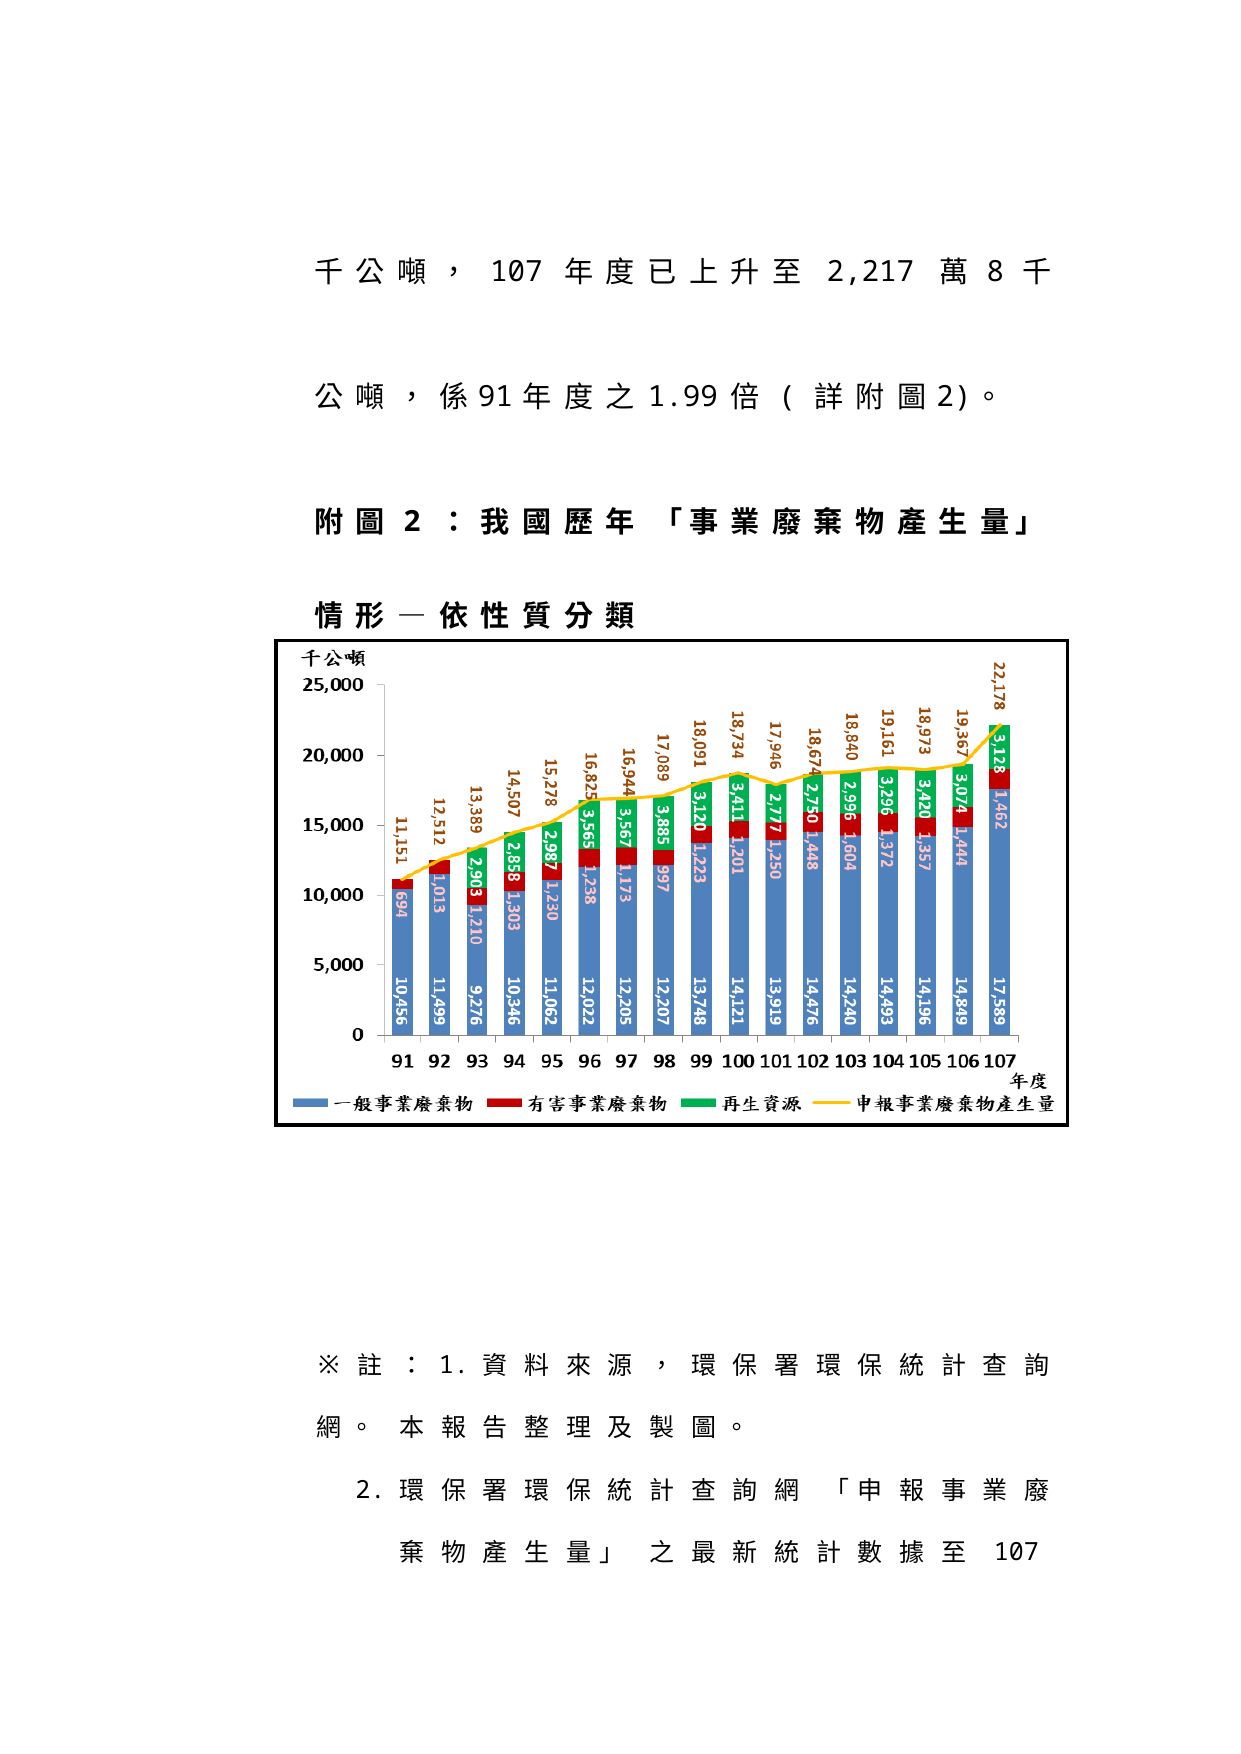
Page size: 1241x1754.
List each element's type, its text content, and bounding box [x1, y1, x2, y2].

text 2.環保署環保統計查詢網「申報事業廢棄物產生量」之最新統計數據至107 [346, 1447, 1058, 1572]
text 千公噸，107年度已上升至2,217萬8千公噸，係91年度之1.99倍(詳附圖2)。 [271, 197, 1058, 447]
text 附圖2：我國歷年「事業廢棄物產生量」情形—依性質分類 [271, 447, 1058, 634]
text ※註：1.資料來源，環保署環保統計查詢網。本報告整理及製圖。 [271, 1322, 1058, 1447]
